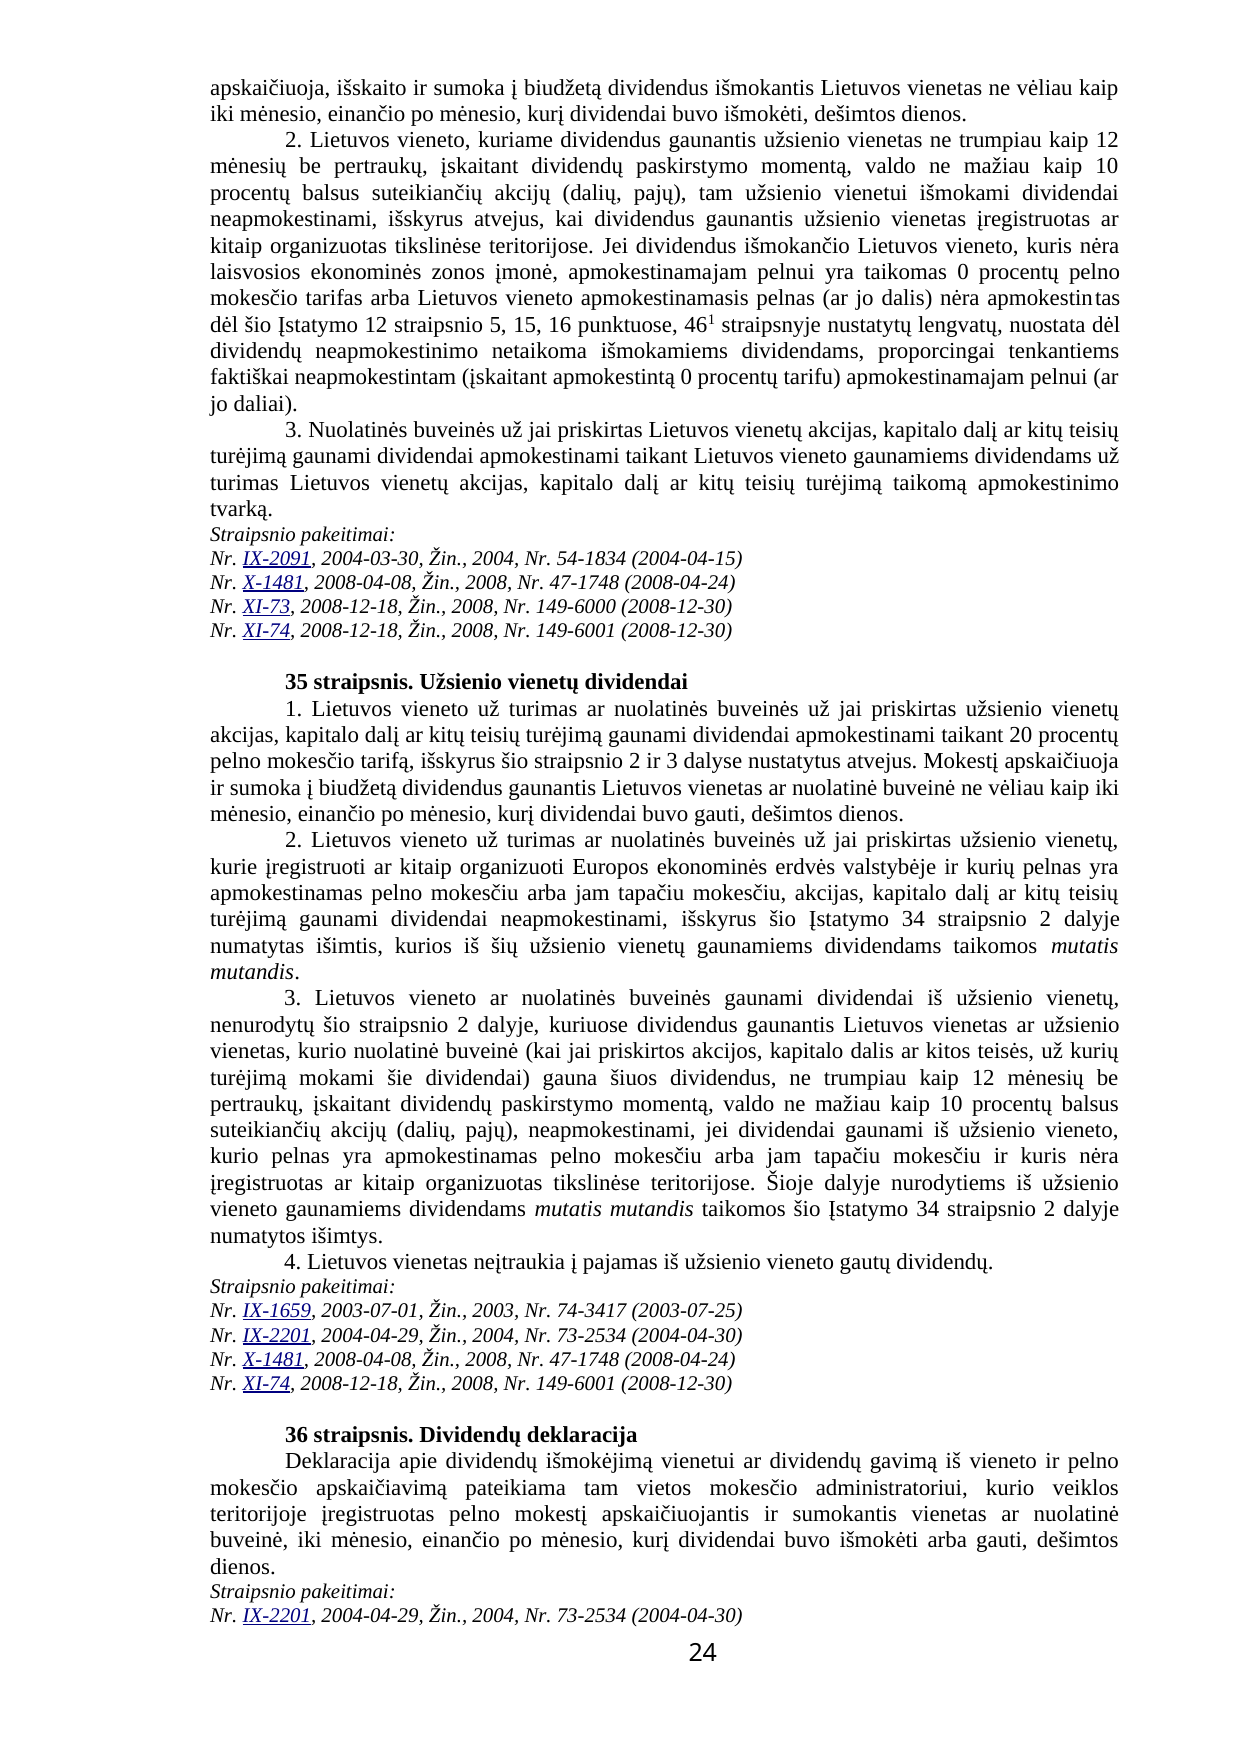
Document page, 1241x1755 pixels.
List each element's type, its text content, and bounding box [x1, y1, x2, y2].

text Nr. XI-74, 2008-12-18, Žin., 2008, Nr. 149-6001 (2008-12-30) [210, 1371, 1120, 1395]
text Nr. X-1481, 2008-04-08, Žin., 2008, Nr. 47-1748 (2008-04-24) [210, 1347, 1120, 1371]
text Nr. IX-1659, 2003-07-01, Žin., 2003, Nr. 74-3417 (2003-07-25) [210, 1298, 1120, 1322]
text Straipsnio pakeitimai: [210, 1579, 1120, 1603]
text apskaičiuoja, išskaito ir sumoka į biudžetą dividendus išmokantis Lietuvos vienetas ne vėliau kaip iki mėnesio, einančio po mėnesio, kurį dividendai buvo išmokėti, dešimtos dienos. [210, 73, 1120, 126]
text 1. Lietuvos vieneto už turimas ar nuolatinės buveinės už jai priskirtas užsienio vienetų akcijas, kapitalo dalį ar kitų teisių turėjimą gaunami dividendai apmokestinami taikant 20 procentų pelno mokesčio tarifą, išskyrus šio straipsnio 2 ir 3 dalyse nustatytus atvejus. Mokestį apskaičiuoja ir sumoka į biudžetą dividendus gaunantis Lietuvos vienetas ar nuolatinė buveinė ne vėliau kaip iki mėnesio, einančio po mėnesio, kurį dividendai buvo gauti, dešimtos dienos. [210, 694, 1120, 826]
text Nr. IX-2201, 2004-04-29, Žin., 2004, Nr. 73-2534 (2004-04-30) [210, 1322, 1120, 1347]
text 2. Lietuvos vieneto už turimas ar nuolatinės buveinės už jai priskirtas užsienio vienetų, kurie įregistruoti ar kitaip organizuoti Europos ekonominės erdvės valstybėje ir kurių pelnas yra apmokestinamas pelno mokesčiu arba jam tapačiu mokesčiu, akcijas, kapitalo dalį ar kitų teisių turėjimą gaunami dividendai neapmokestinami, išskyrus šio Įstatymo 34 straipsnio 2 dalyje numatytas išimtis, kurios iš šių užsienio vienetų gaunamiems dividendams taikomos mutatis mutandis. [210, 826, 1120, 984]
text 3. Lietuvos vieneto ar nuolatinės buveinės gaunami dividendai iš užsienio vienetų, nenurodytų šio straipsnio 2 dalyje, kuriuose dividendus gaunantis Lietuvos vienetas ar užsienio vienetas, kurio nuolatinė buveinė (kai jai priskirtos akcijos, kapitalo dalis ar kitos teisės, už kurių turėjimą mokami šie dividendai) gauna šiuos dividendus, ne trumpiau kaip 12 mėnesių be pertraukų, įskaitant dividendų paskirstymo momentą, valdo ne mažiau kaip 10 procentų balsus suteikiančių akcijų (dalių, pajų), neapmokestinami, jei dividendai gaunami iš užsienio vieneto, kurio pelnas yra apmokestinamas pelno mokesčiu arba jam tapačiu mokesčiu ir kuris nėra įregistruotas ar kitaip organizuotas tikslinėse teritorijose. Šioje dalyje nurodytiems iš užsienio vieneto gaunamiems dividendams mutatis mutandis taikomos šio Įstatymo 34 straipsnio 2 dalyje numatytos išimtys. [210, 984, 1120, 1248]
text Nr. IX-2091, 2004-03-30, Žin., 2004, Nr. 54-1834 (2004-04-15) [210, 546, 1120, 570]
text Nr. IX-2201, 2004-04-29, Žin., 2004, Nr. 73-2534 (2004-04-30) [210, 1603, 1120, 1627]
text Nr. X-1481, 2008-04-08, Žin., 2008, Nr. 47-1748 (2008-04-24) [210, 570, 1120, 594]
text 4. Lietuvos vienetas neįtraukia į pajamas iš užsienio vieneto gautų dividendų. [210, 1248, 1120, 1274]
text Nr. XI-73, 2008-12-18, Žin., 2008, Nr. 149-6000 (2008-12-30) [210, 594, 1120, 618]
text 36 straipsnis. Dividendų deklaracija [210, 1421, 1120, 1447]
text Straipsnio pakeitimai: [210, 1274, 1120, 1298]
text 35 straipsnis. Užsienio vienetų dividendai [210, 668, 1120, 694]
text Nr. XI-74, 2008-12-18, Žin., 2008, Nr. 149-6001 (2008-12-30) [210, 618, 1120, 642]
text 3. Nuolatinės buveinės už jai priskirtas Lietuvos vienetų akcijas, kapitalo dalį ar kitų teisių turėjimą gaunami dividendai apmokestinami taikant Lietuvos vieneto gaunamiems dividendams už turimas Lietuvos vienetų akcijas, kapitalo dalį ar kitų teisių turėjimą taikomą apmokestinimo tvarką. [210, 416, 1120, 522]
text 2. Lietuvos vieneto, kuriame dividendus gaunantis užsienio vienetas ne trumpiau kaip 12 mėnesių be pertraukų, įskaitant dividendų paskirstymo momentą, valdo ne mažiau kaip 10 procentų balsus suteikiančių akcijų (dalių, pajų), tam užsienio vienetui išmokami dividendai neapmokestinami, išskyrus atvejus, kai dividendus gaunantis užsienio vienetas įregistruotas ar kitaip organizuotas tikslinėse teritorijose. Jei dividendus išmokančio Lietuvos vieneto, kuris nėra laisvosios ekonominės zonos įmonė, apmokestinamajam pelnui yra taikomas 0 procentų pelno mokesčio tarifas arba Lietuvos vieneto apmokestinamasis pelnas (ar jo dalis) nėra apmokestintas dėl šio Įstatymo 12 straipsnio 5, 15, 16 punktuose, 461 straipsnyje nustatytų lengvatų, nuostata dėl dividendų neapmokestinimo netaikoma išmokamiems dividendams, proporcingai tenkantiems faktiškai neapmokestintam (įskaitant apmokestintą 0 procentų tarifu) apmokestinamajam pelnui (ar jo daliai). [210, 126, 1120, 416]
text Deklaracija apie dividendų išmokėjimą vienetui ar dividendų gavimą iš vieneto ir pelno mokesčio apskaičiavimą pateikiama tam vietos mokesčio administratoriui, kurio veiklos teritorijoje įregistruotas pelno mokestį apskaičiuojantis ir sumokantis vienetas ar nuolatinė buveinė, iki mėnesio, einančio po mėnesio, kurį dividendai buvo išmokėti arba gauti, dešimtos dienos. [210, 1447, 1120, 1579]
text Straipsnio pakeitimai: [210, 522, 1120, 546]
